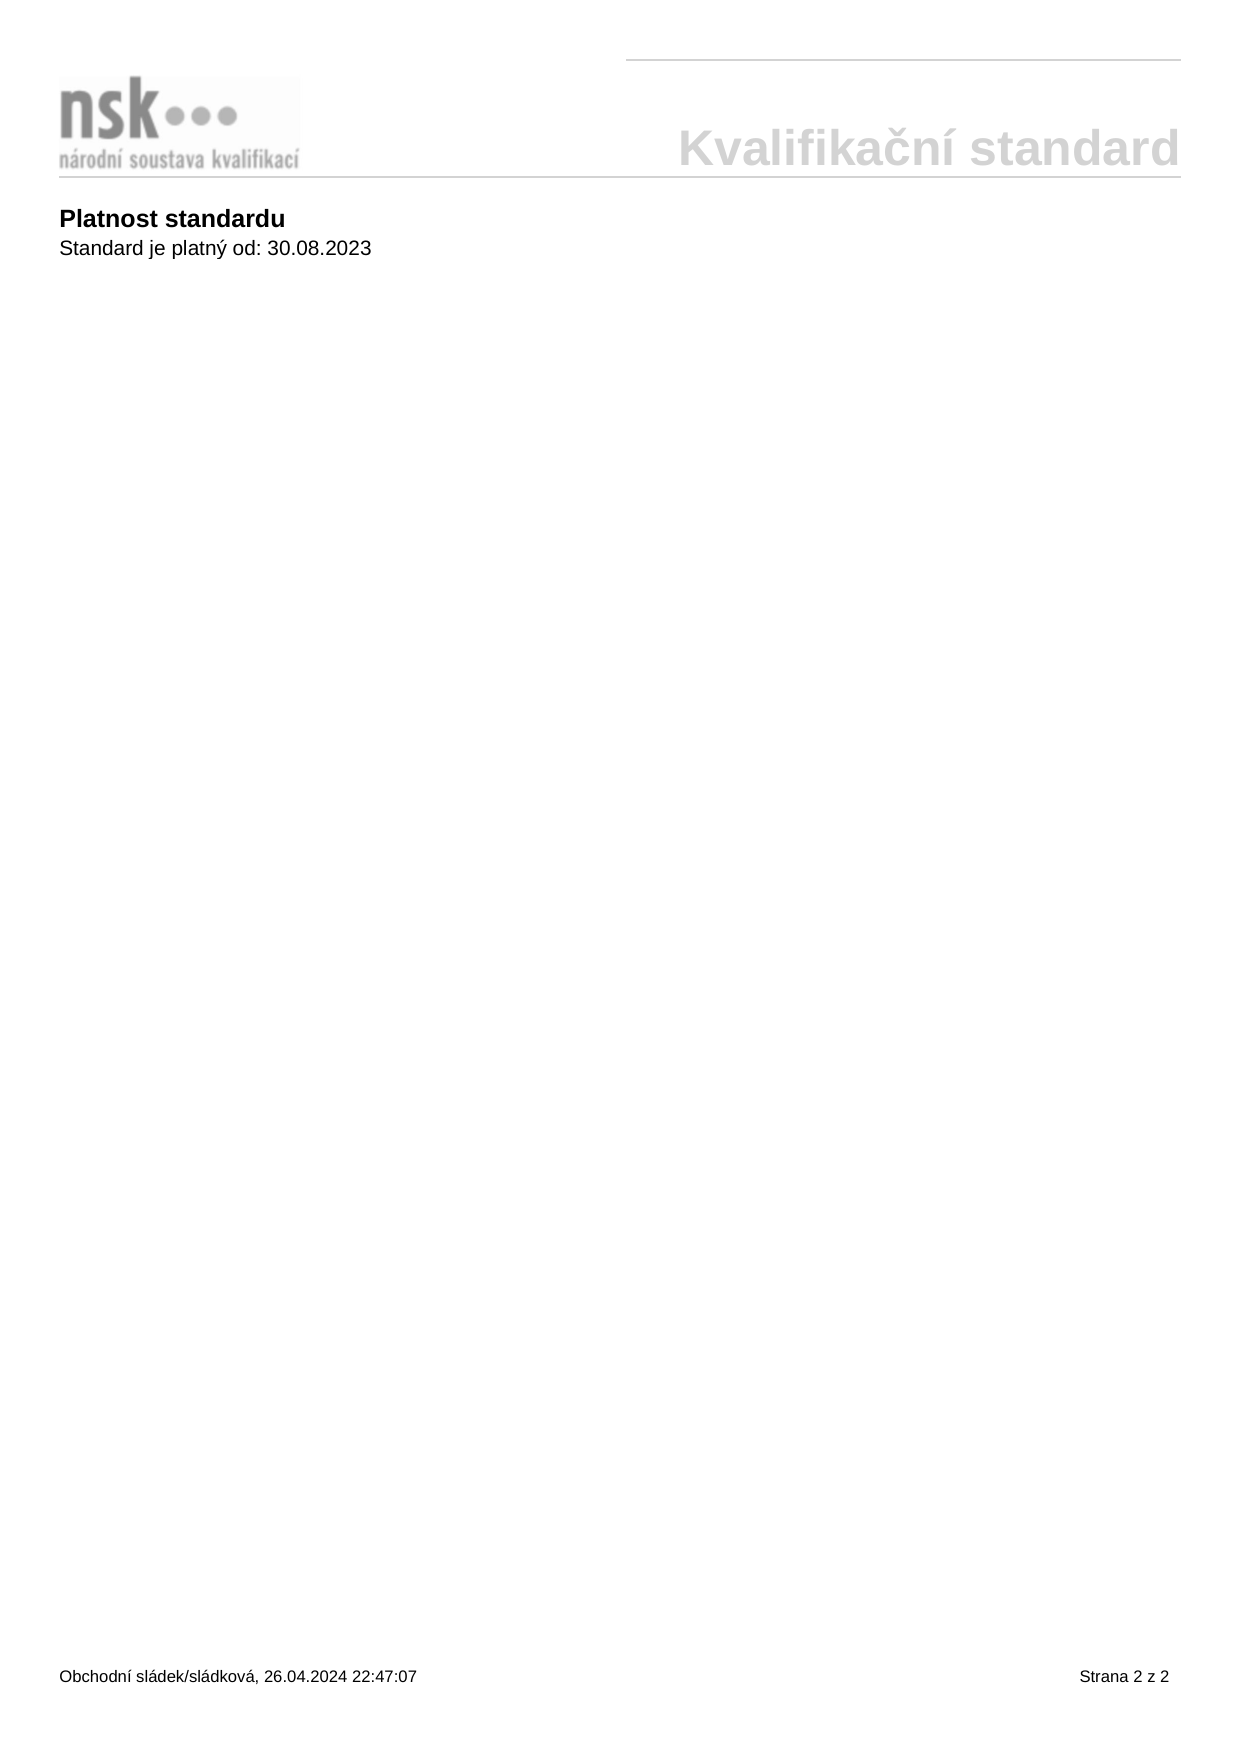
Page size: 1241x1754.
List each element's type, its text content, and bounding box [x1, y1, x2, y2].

table_cell [862, 1159, 1093, 1409]
table_cell [1093, 259, 1169, 559]
table_cell [862, 559, 1093, 859]
table_cell [484, 194, 620, 200]
table_cell [484, 171, 620, 176]
picture [58, 59, 621, 171]
table_cell [862, 194, 1093, 200]
table_cell [862, 259, 1093, 559]
table_cell [626, 559, 862, 859]
table_cell [59, 194, 483, 200]
table_cell Obchodní sládek/sládková, 26.04.2024 22:47:07 [59, 1658, 862, 1694]
table_cell [1093, 859, 1169, 1159]
table_cell [1169, 1658, 1181, 1694]
table_cell [59, 859, 483, 1159]
table_cell [1093, 1409, 1169, 1658]
table_cell [620, 1159, 626, 1409]
table_cell [1169, 259, 1181, 559]
table_cell [1169, 559, 1181, 859]
table_cell [484, 1159, 620, 1409]
table_cell [626, 859, 862, 1159]
table_cell [626, 1159, 862, 1409]
table_cell Kvalifikační standard [626, 61, 1181, 176]
table_cell [620, 259, 626, 559]
table_cell [59, 559, 483, 859]
table_cell [1169, 859, 1181, 1159]
table_cell Platnost standardu [59, 200, 1181, 236]
table_cell Strana 2 z 2 [862, 1658, 1169, 1694]
table_cell [484, 859, 620, 1159]
table_cell [626, 194, 862, 200]
table_cell [1169, 194, 1181, 200]
table_cell [620, 1409, 626, 1658]
table_cell [626, 1409, 862, 1658]
table_cell [59, 171, 483, 176]
table_cell [862, 859, 1093, 1159]
table_cell [484, 259, 620, 559]
table_cell [1093, 1159, 1169, 1409]
table_cell [1169, 1409, 1181, 1658]
table_cell [862, 1409, 1093, 1658]
table_cell [1093, 559, 1169, 859]
table_cell [1169, 1159, 1181, 1409]
table_cell [59, 1159, 483, 1409]
table_cell [484, 559, 620, 859]
table_cell [620, 859, 626, 1159]
table_cell [59, 259, 483, 559]
table_cell [59, 178, 1181, 194]
table_cell Standard je platný od: 30.08.2023 [59, 236, 1181, 259]
table_cell [626, 259, 862, 559]
table_cell [59, 1409, 483, 1658]
table_cell [484, 1409, 620, 1658]
table_cell [620, 559, 626, 859]
table_cell [621, 59, 626, 170]
table_cell [1093, 194, 1169, 200]
